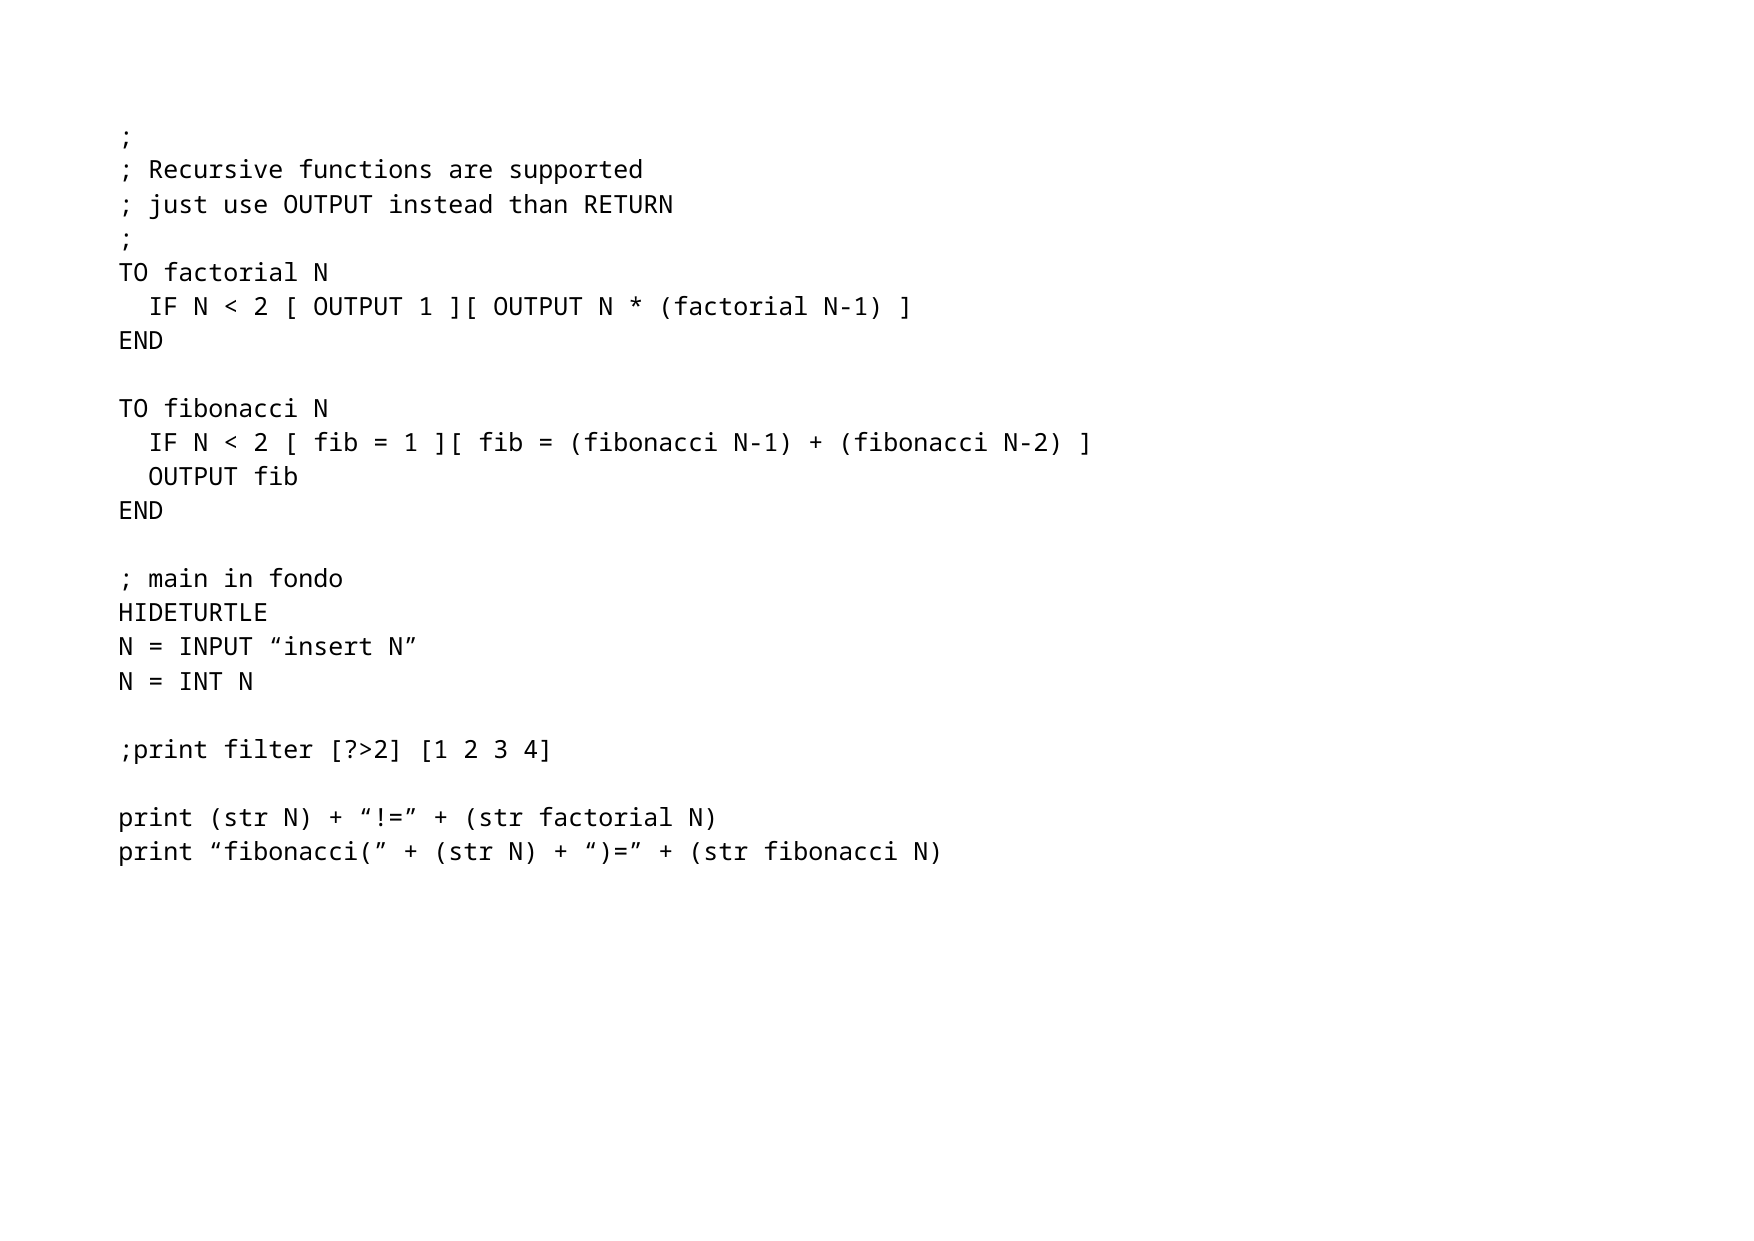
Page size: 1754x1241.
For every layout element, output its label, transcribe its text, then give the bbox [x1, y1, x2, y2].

text ; main in fondo [118, 561, 1636, 595]
text ; [118, 118, 1636, 152]
text END [118, 322, 1636, 357]
text ;print filter [?>2] [1 2 3 4] [118, 731, 1636, 765]
text print “fibonacci(” + (str N) + “)=” + (str fibonacci N) [118, 833, 1636, 867]
text ; Recursive functions are supported [118, 152, 1636, 186]
text IF N < 2 [ fib = 1 ][ fib = (fibonacci N-1) + (fibonacci N-2) ] [118, 425, 1636, 459]
text N = INT N [118, 663, 1636, 697]
text print (str N) + “!=” + (str factorial N) [118, 799, 1636, 833]
text END [118, 493, 1636, 527]
text N = INPUT “insert N” [118, 629, 1636, 663]
text TO fibonacci N [118, 391, 1636, 425]
text ; just use OUTPUT instead than RETURN ; TO factorial N [118, 186, 1636, 288]
text IF N < 2 [ OUTPUT 1 ][ OUTPUT N * (factorial N-1) ] [118, 288, 1636, 322]
text HIDETURTLE [118, 595, 1636, 629]
text OUTPUT fib [118, 459, 1636, 493]
